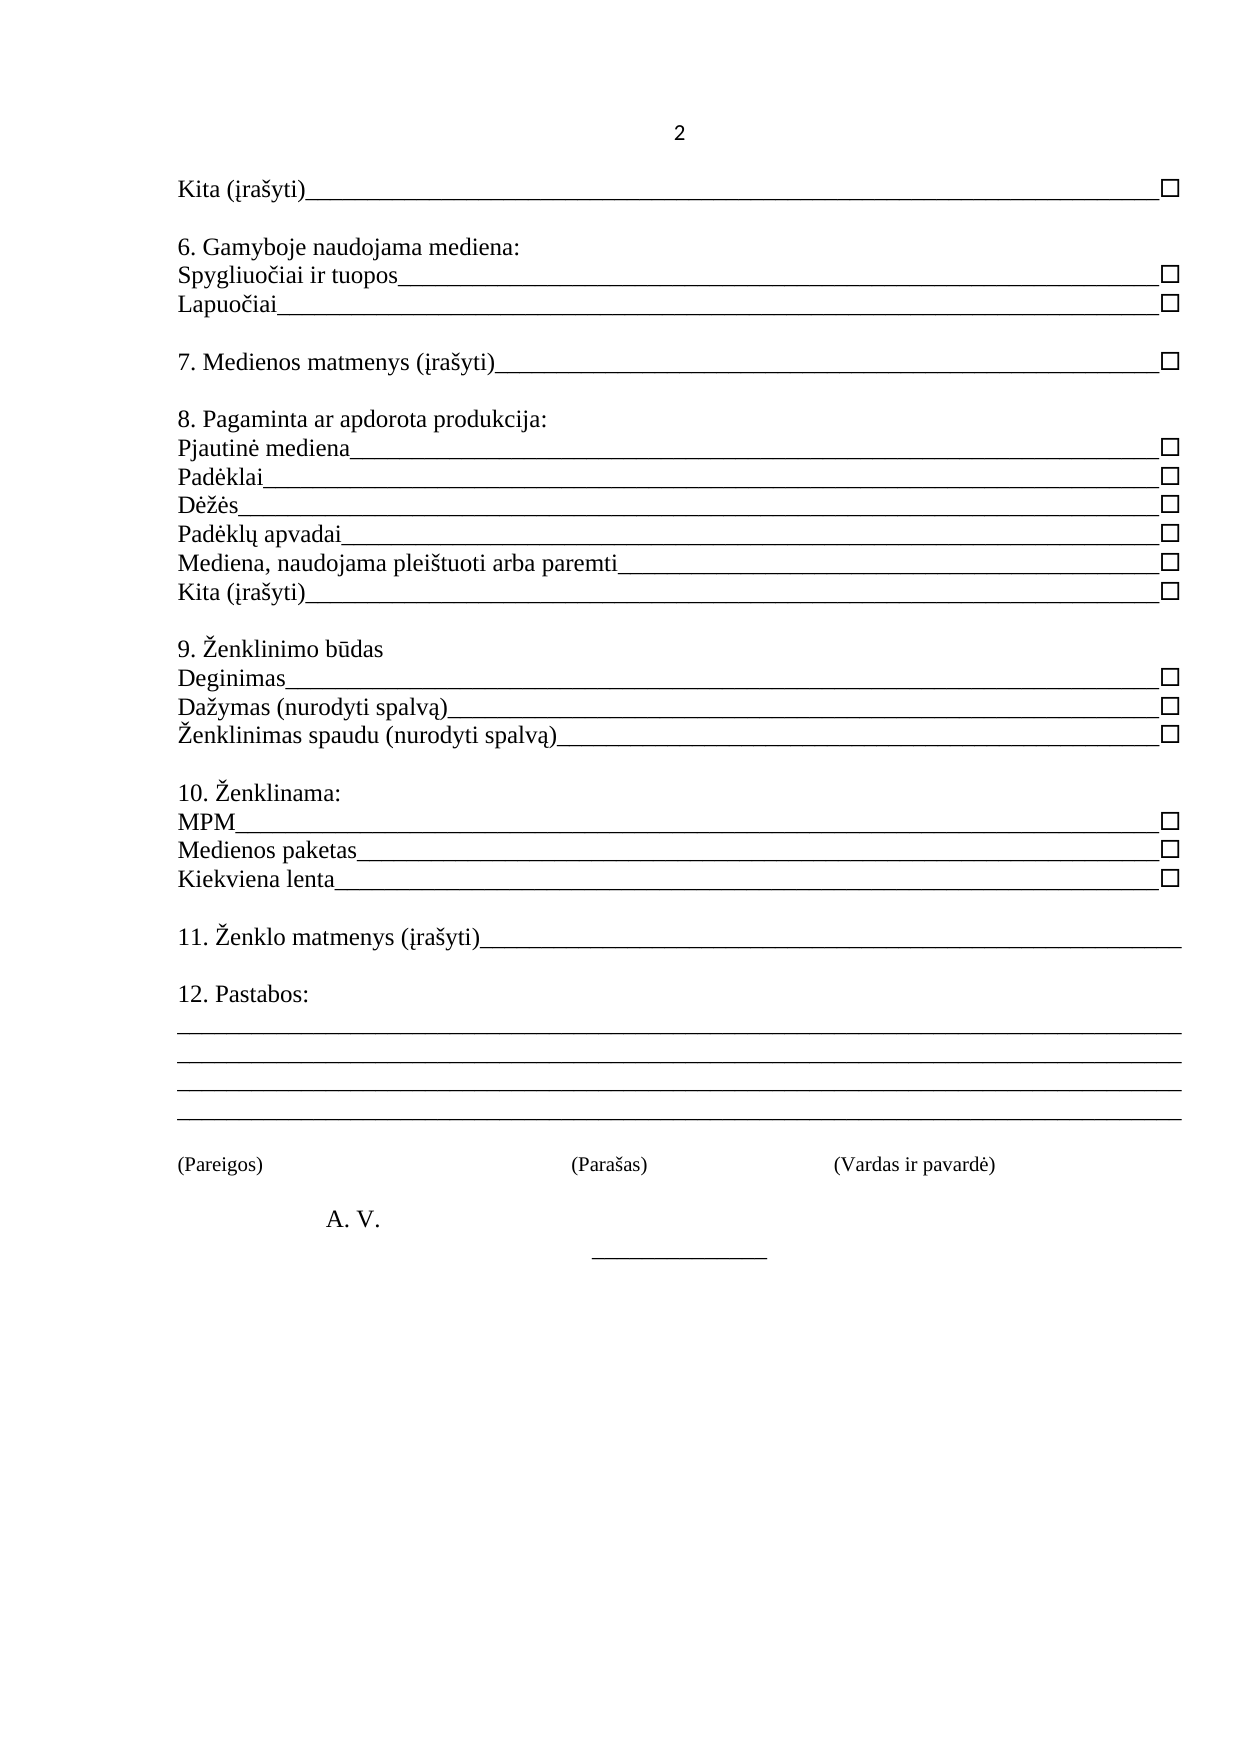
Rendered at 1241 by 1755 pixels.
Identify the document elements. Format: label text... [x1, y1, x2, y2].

text 6. Gamyboje naudojama mediena: [177, 232, 1181, 260]
text 10. Ženklinama: [177, 778, 1181, 807]
text 7. Medienos matmenys (įrašyti)  [177, 347, 1181, 375]
text Deginimas  [177, 663, 1181, 692]
text Dėžės  [177, 490, 1181, 519]
text A. V. [177, 1204, 1181, 1233]
text Ženklinimas spaudu (nurodyti spalvą)  [177, 720, 1181, 749]
text (Pareigos) (Parašas) (Vardas ir pavardė) [177, 1152, 1181, 1176]
text Kiekviena lenta  [177, 864, 1181, 893]
text Medienos paketas  [177, 835, 1181, 864]
text Mediena, naudojama pleištuoti arba paremti  [177, 548, 1181, 577]
text Padėklai  [177, 462, 1181, 490]
text Dažymas (nurodyti spalvą)  [177, 692, 1181, 720]
text Kita (įrašyti)  [177, 577, 1181, 605]
text Lapuočiai  [177, 289, 1181, 318]
text 11. Ženklo matmenys (įrašyti) [177, 922, 1181, 950]
text Kita (įrašyti)  [177, 174, 1181, 203]
text MPM  [177, 807, 1181, 835]
text Pjautinė mediena  [177, 433, 1181, 462]
text ______________ [177, 1233, 1181, 1262]
text Spygliuočiai ir tuopos  [177, 260, 1181, 289]
text 8. Pagaminta ar apdorota produkcija: [177, 404, 1181, 433]
text 9. Ženklinimo būdas [177, 634, 1181, 663]
text Padėklų apvadai  [177, 519, 1181, 548]
text 12. Pastabos: [177, 979, 1181, 1008]
